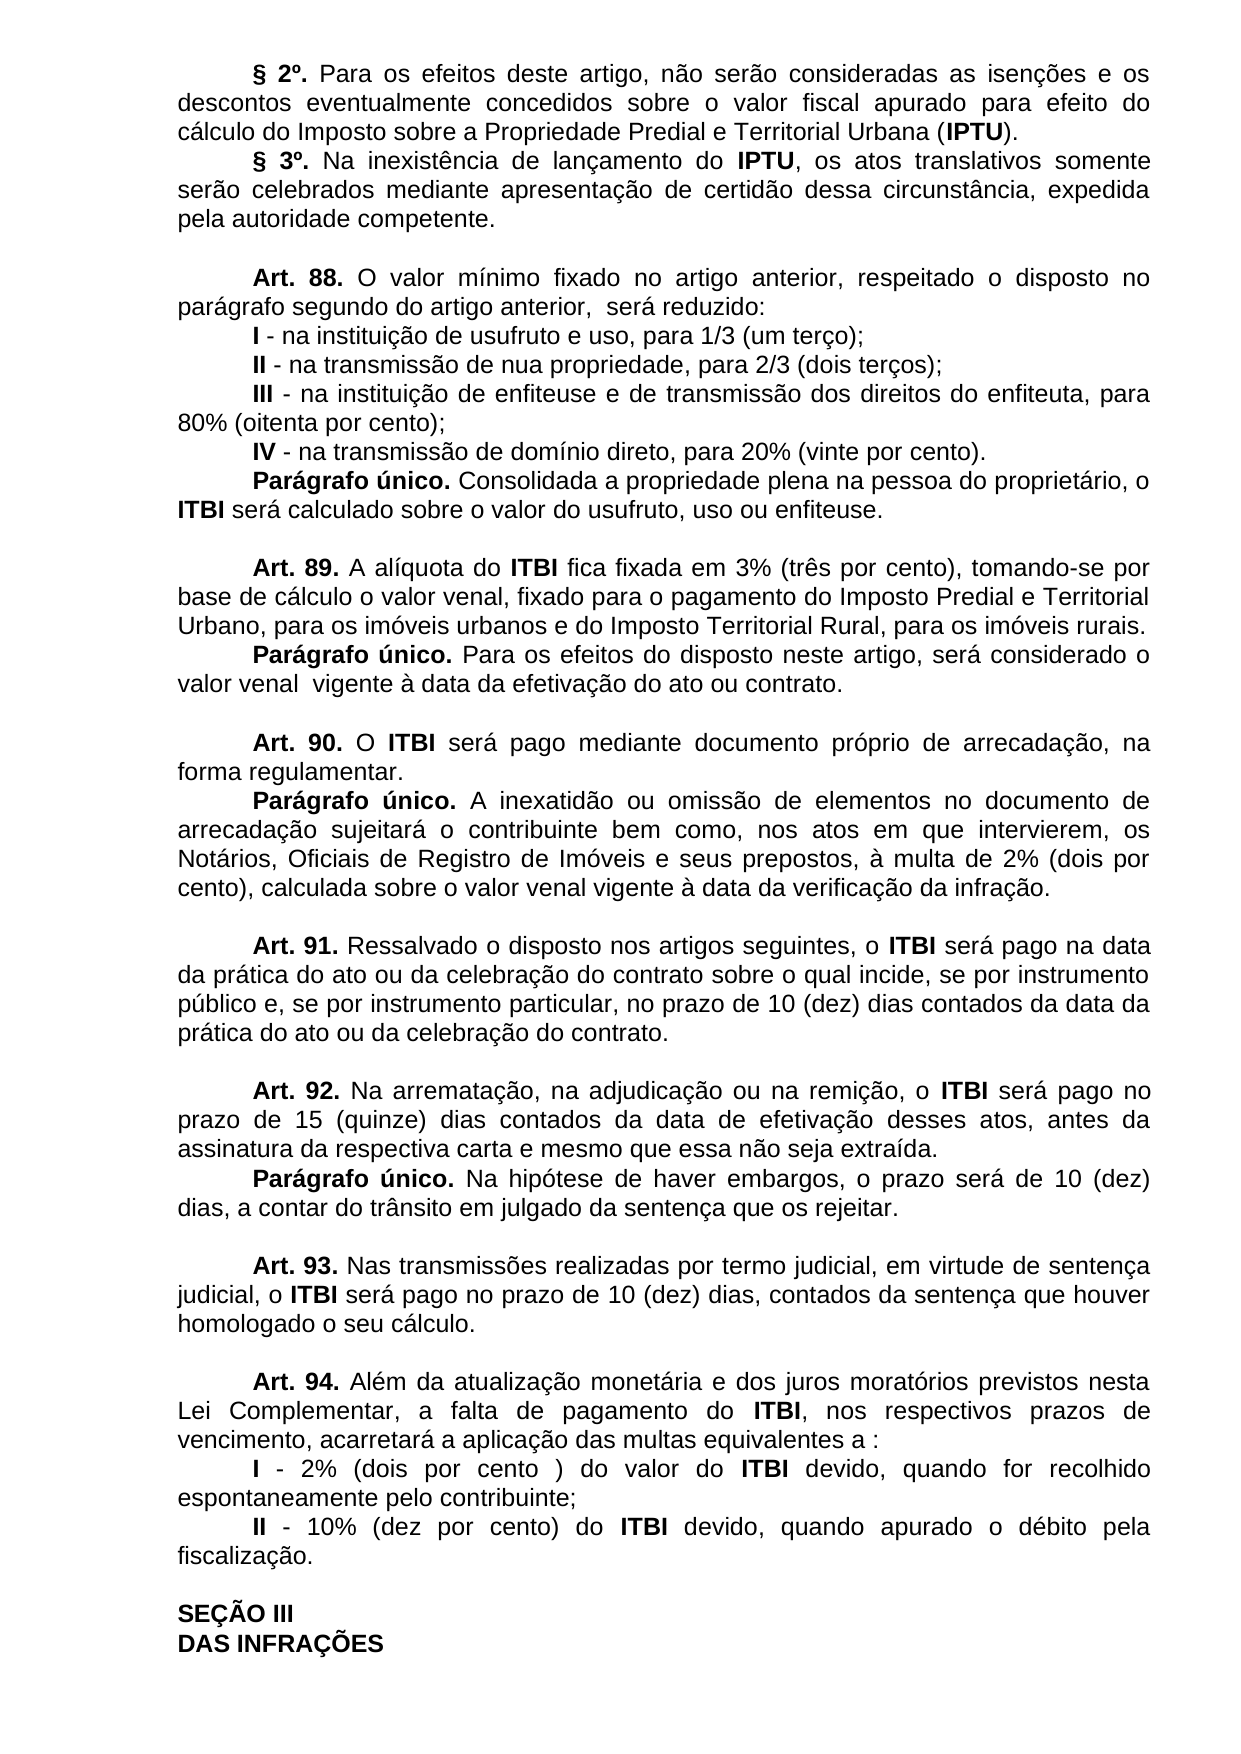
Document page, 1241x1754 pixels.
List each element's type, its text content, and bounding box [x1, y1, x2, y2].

text II - na transmissão de nua propriedade, para 2/3 (dois terços); [177, 350, 1152, 379]
text I - na instituição de usufruto e uso, para 1/3 (um terço); [177, 321, 1152, 350]
text Parágrafo único. Para os efeitos do disposto neste artigo, será considerado o valor venal vigente à data da efetivação do ato ou contrato. [177, 640, 1152, 698]
text I - 2% (dois por cento ) do valor do ITBI devido, quando for recolhido espontaneamente pelo contribuinte; [177, 1454, 1152, 1512]
text IV - na transmissão de domínio direto, para 20% (vinte por cento). [177, 437, 1152, 466]
text Art. 91. Ressalvado o disposto nos artigos seguintes, o ITBI será pago na data da prática do ato ou da celebração do contrato sobre o qual incide, se por instrumento público e, se por instrumento particular, no prazo de 10 (dez) dias contados da data da prática do ato ou da celebração do contrato. [177, 931, 1152, 1047]
text Parágrafo único. A inexatidão ou omissão de elementos no documento de arrecadação sujeitará o contribuinte bem como, nos atos em que intervierem, os Notários, Oficiais de Registro de Imóveis e seus prepostos, à multa de 2% (dois por cento), calculada sobre o valor venal vigente à data da verificação da infração. [177, 786, 1152, 902]
text Parágrafo único. Na hipótese de haver embargos, o prazo será de 10 (dez) dias, a contar do trânsito em julgado da sentença que os rejeitar. [177, 1163, 1152, 1222]
text § 2º. Para os efeitos deste artigo, não serão consideradas as isenções e os descontos eventualmente concedidos sobre o valor fiscal apurado para efeito do cálculo do Imposto sobre a Propriedade Predial e Territorial Urbana (IPTU). [177, 59, 1152, 146]
text Art. 94. Além da atualização monetária e dos juros moratórios previstos nesta Lei Complementar, a falta de pagamento do ITBI, nos respectivos prazos de vencimento, acarretará a aplicação das multas equivalentes a : [177, 1367, 1152, 1454]
text Art. 92. Na arrematação, na adjudicação ou na remição, o ITBI será pago no prazo de 15 (quinze) dias contados da data de efetivação desses atos, antes da assinatura da respectiva carta e mesmo que essa não seja extraída. [177, 1076, 1152, 1163]
text Art. 90. O ITBI será pago mediante documento próprio de arrecadação, na forma regulamentar. [177, 727, 1152, 786]
text Parágrafo único. Consolidada a propriedade plena na pessoa do proprietário, o ITBI será calculado sobre o valor do usufruto, uso ou enfiteuse. [177, 466, 1152, 524]
text III - na instituição de enfiteuse e de transmissão dos direitos do enfiteuta, para 80% (oitenta por cento); [177, 379, 1152, 437]
text II - 10% (dez por cento) do ITBI devido, quando apurado o débito pela fiscalização. [177, 1512, 1152, 1570]
text Art. 93. Nas transmissões realizadas por termo judicial, em virtude de sentença judicial, o ITBI será pago no prazo de 10 (dez) dias, contados da sentença que houver homologado o seu cálculo. [177, 1251, 1152, 1338]
text Art. 89. A alíquota do ITBI fica fixada em 3% (três por cento), tomando-se por base de cálculo o valor venal, fixado para o pagamento do Imposto Predial e Territorial Urbano, para os imóveis urbanos e do Imposto Territorial Rural, para os imóveis rurais. [177, 553, 1152, 640]
text Das Infrações [177, 1628, 1152, 1657]
text § 3º. Na inexistência de lançamento do IPTU, os atos translativos somente serão celebrados mediante apresentação de certidão dessa circunstância, expedida pela autoridade competente. [177, 146, 1152, 233]
text Seção III [177, 1599, 1152, 1628]
text Art. 88. O valor mínimo fixado no artigo anterior, respeitado o disposto no parágrafo segundo do artigo anterior, será reduzido: [177, 262, 1152, 321]
